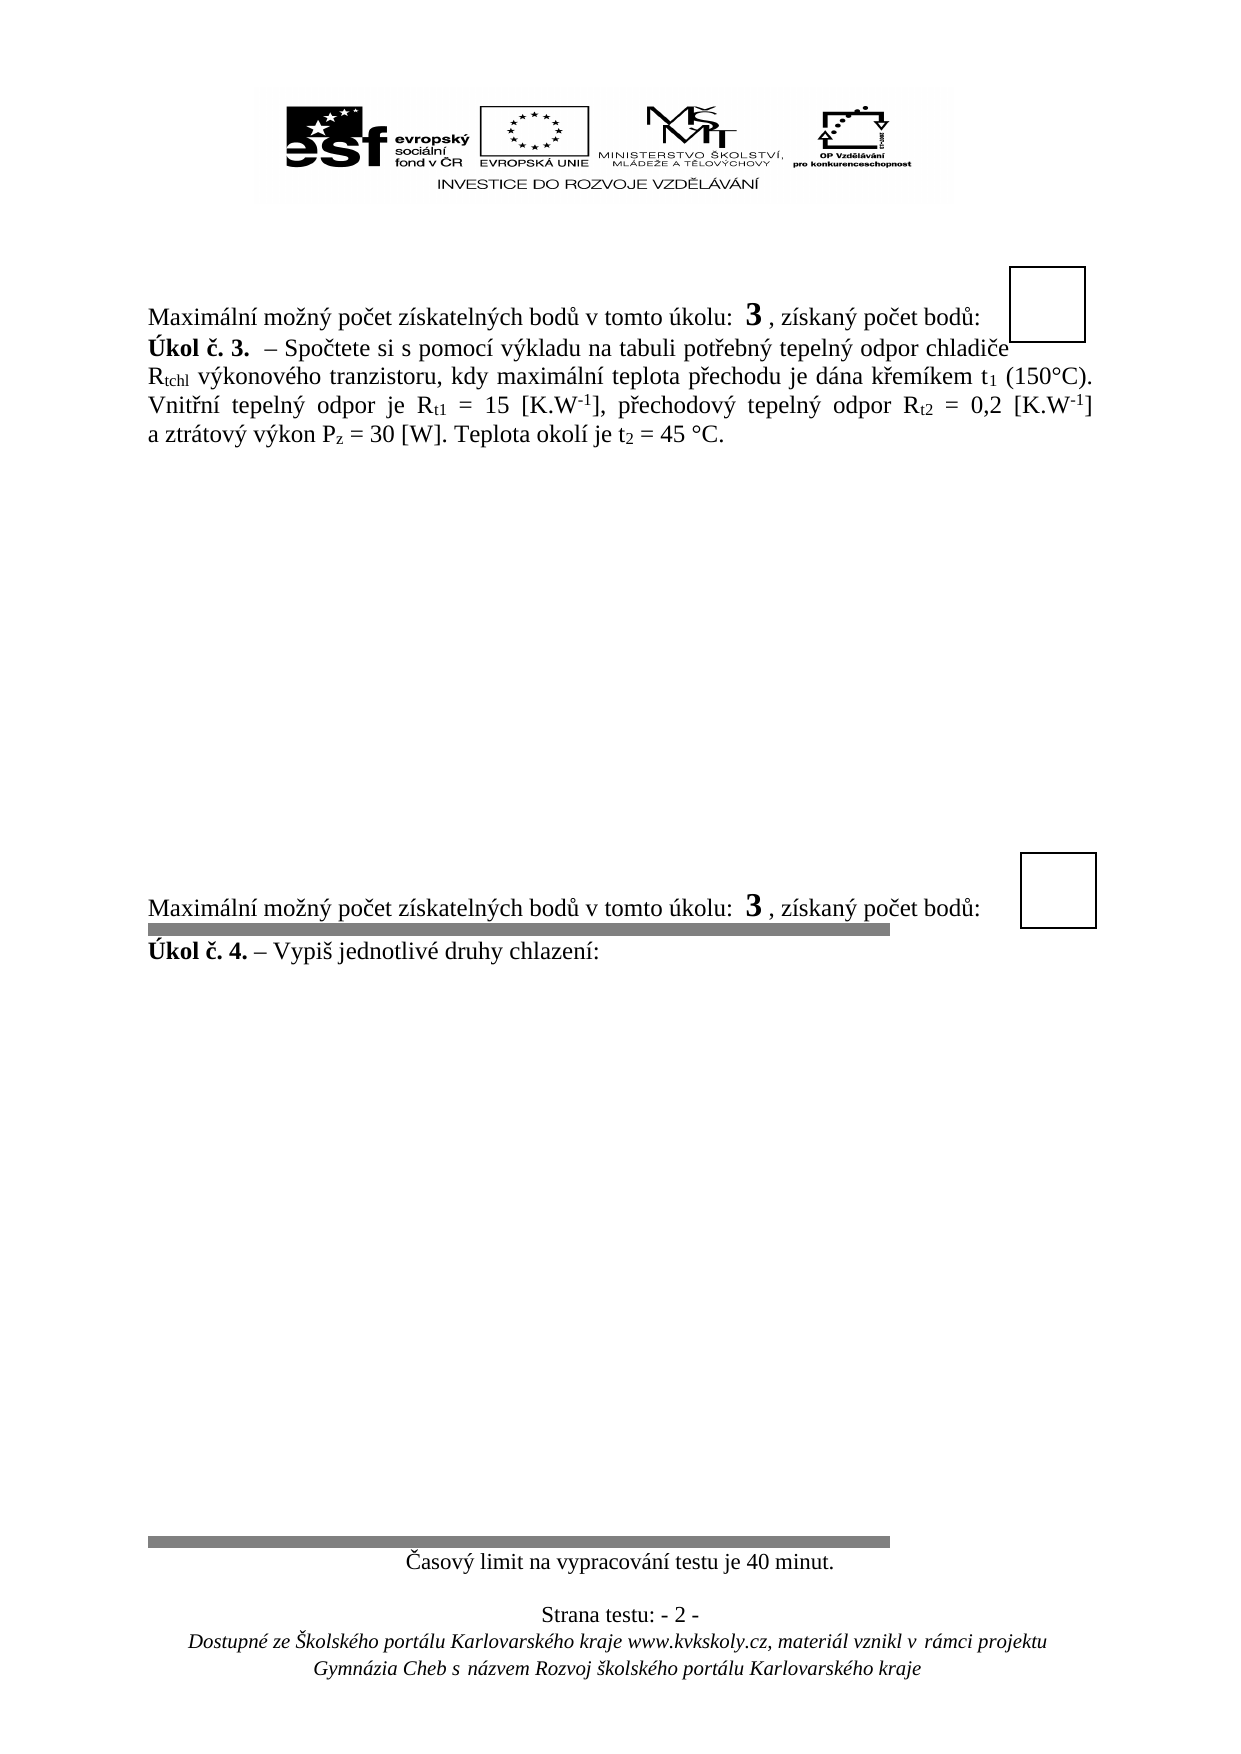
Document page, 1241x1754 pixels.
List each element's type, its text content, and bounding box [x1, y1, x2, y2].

text [1022, 885, 1093, 923]
text Maximální možný počet získatelných bodů v tomto úkolu: 3 , získaný počet bodů: [148, 294, 1009, 333]
text Úkol č. 3. – Spočtete si s pomocí výkladu na tabuli potřebný tepelný odpor chladiče Rtchl výkonového tranzistoru, kdy maximální teplota přechodu je dána křemíkem t1 (150°C). Vnitřní tepelný odpor je Rt1 = 15 [K.W-1], přechodový tepelný odpor Rt2 = 0,2 [K.W-1] a ztrátový výkon Pz = 30 [W]. Teplota okolí je t2 = 45 °C. [148, 333, 1093, 448]
text [1011, 294, 1084, 333]
text Úkol č. 4. – Vypiš jednotlivé druhy chlazení: [148, 936, 1093, 964]
text Maximální možný počet získatelných bodů v tomto úkolu: 3 , získaný počet bodů: [148, 885, 1020, 923]
